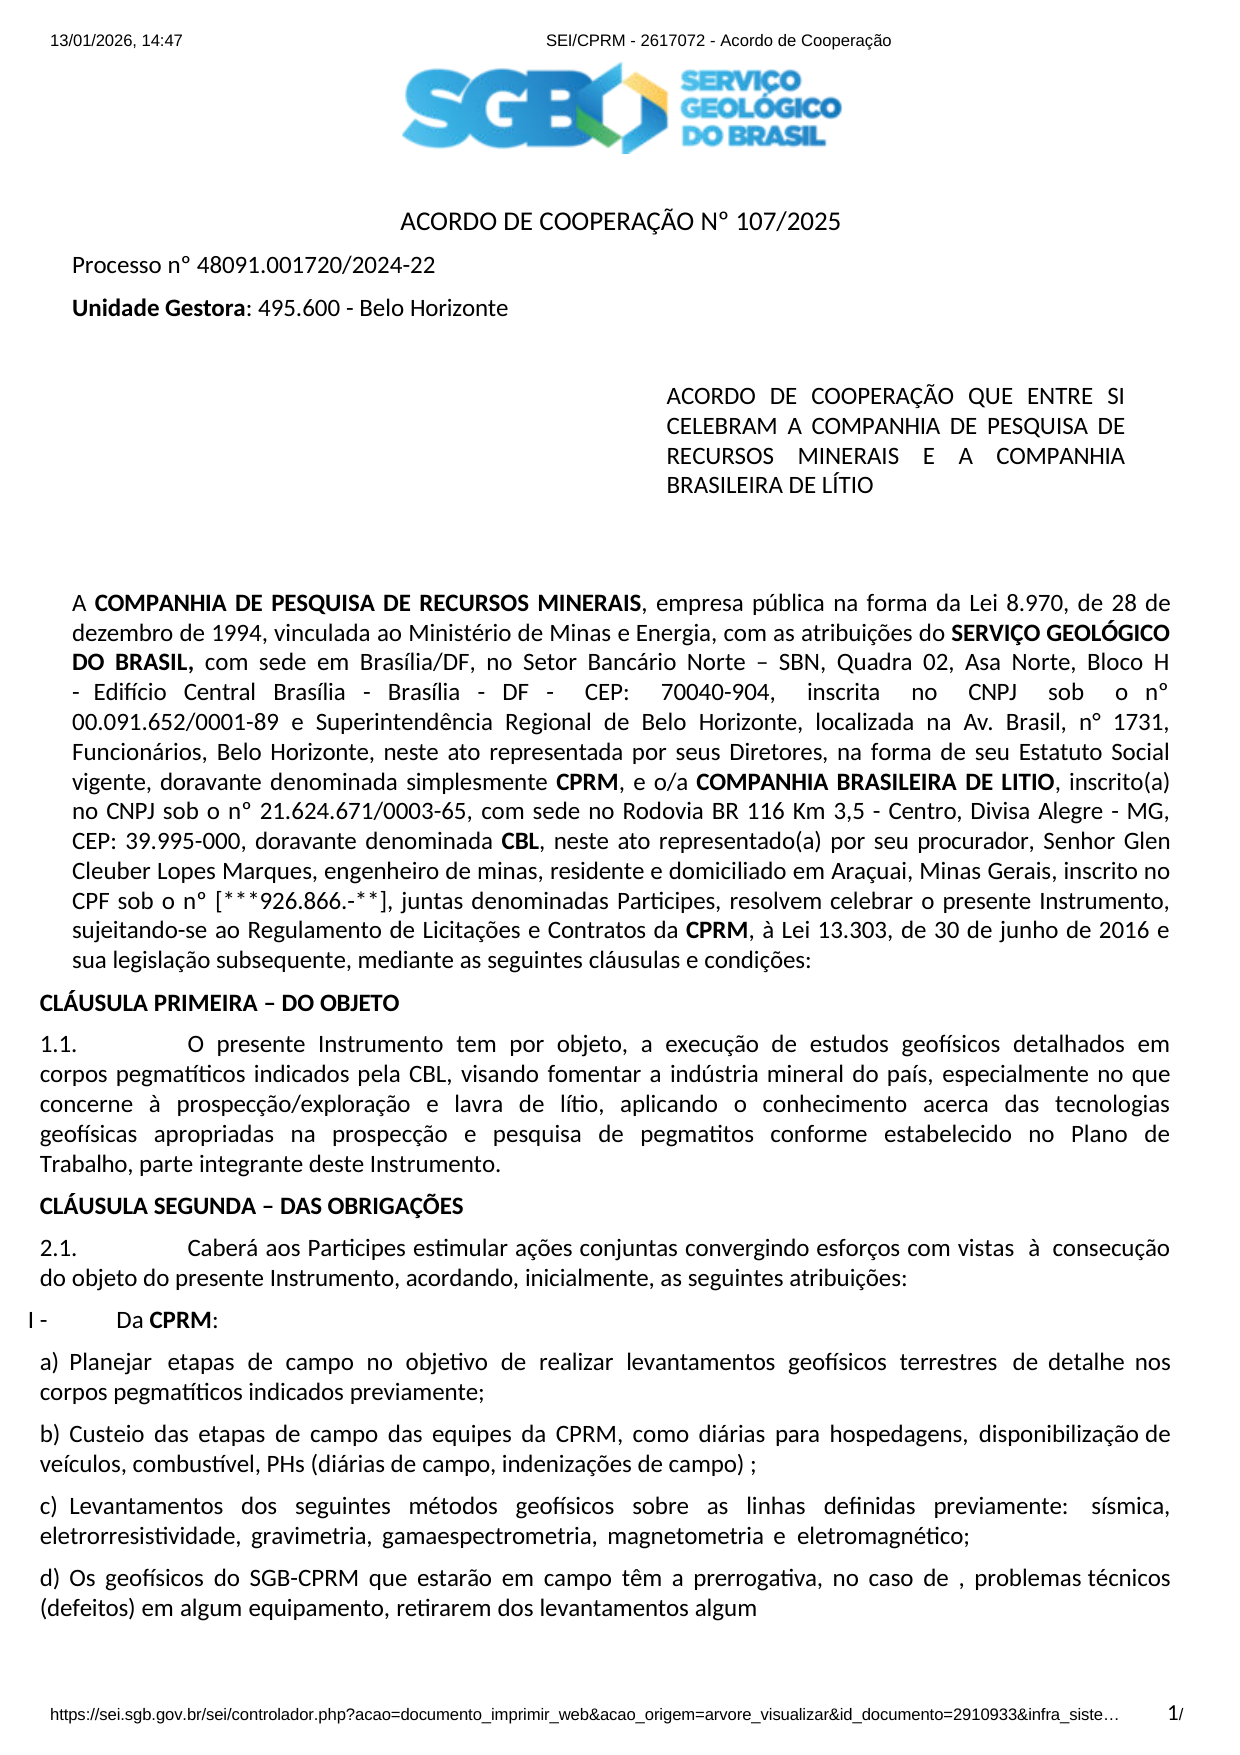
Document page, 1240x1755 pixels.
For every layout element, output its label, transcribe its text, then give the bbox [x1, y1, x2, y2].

list O presente Instrumento tem por objeto, a execução de estudos geofísicos detalhados em corpos pegmatíticos indicados pela CBL, visando fomentar a indústria mineral do país, especialmente no que concerne à prospecção/exploração e lavra de lítio, aplicando o conhecimento acerca das tecnologias geofísicas apropriadas na prospecção e pesquisa de pegmatitos conforme estabelecido no Plano de Trabalho, parte integrante deste Instrumento. [39, 1029, 1171, 1178]
list - Da CPRM: [28, 1304, 1202, 1335]
list CLÁUSULA SEGUNDA – DAS OBRIGAÇÕES [0, 1191, 1202, 1221]
text ACORDO DE COOPERAÇÃO Nº 107/2025 [400, 204, 1202, 237]
list Planejar etapas de campo no objetivo de realizar levantamentos geofísicos terrestres de detalhe nos corpos pegmatíticos indicados previamente; [39, 1347, 1171, 1406]
text ACORDO DE COOPERAÇÃO QUE ENTRE SI CELEBRAM A COMPANHIA DE PESQUISA DE RECURSOS MINERAIS E A COMPANHIA BRASILEIRA DE LÍTIO [666, 381, 1125, 500]
list Custeio das etapas de campo das equipes da CPRM, como diárias para hospedagens, disponibilização de veículos, combustível, PHs (diárias de campo, indenizações de campo) ; [39, 1419, 1171, 1478]
list Caberá aos Participes estimular ações conjuntas convergindo esforços com vistas à consecução do objeto do presente Instrumento, acordando, inicialmente, as seguintes atribuições: [39, 1233, 1171, 1292]
text A COMPANHIA DE PESQUISA DE RECURSOS MINERAIS, empresa pública na forma da Lei 8.970, de 28 de dezembro de 1994, vinculada ao Ministério de Minas e Energia, com as atribuições do SERVIÇO GEOLÓGICO DO BRASIL, com sede em Brasília/DF, no Setor Bancário Norte – SBN, Quadra 02, Asa Norte, Bloco H - Edifício Central Brasília - Brasília - DF - CEP: 70040-904, inscrita no CNPJ sob o nº 00.091.652/0001-89 e Superintendência Regional de Belo Horizonte, localizada na Av. Brasil, n° 1731, Funcionários, Belo Horizonte, neste ato representada por seus Diretores, na forma de seu Estatuto Social vigente, doravante denominada simplesmente CPRM, e o/a COMPANHIA BRASILEIRA DE LITIO, inscrito(a) no CNPJ sob o nº 21.624.671/0003-65, com sede no Rodovia BR 116 Km 3,5 - Centro, Divisa Alegre - MG, CEP: 39.995-000, doravante denominada CBL, neste ato representado(a) por seu procurador, Senhor Glen Cleuber Lopes Marques, engenheiro de minas, residente e domiciliado em Araçuai, Minas Gerais, inscrito no CPF sob o nº [***926.866.-**], juntas denominadas Participes, resolvem celebrar o presente Instrumento, sujeitando-se ao Regulamento de Licitações e Contratos da CPRM, à Lei 13.303, de 30 de junho de 2016 e sua legislação subsequente, mediante as seguintes cláusulas e condições: [72, 587, 1171, 975]
list Levantamentos dos seguintes métodos geofísicos sobre as linhas deﬁnidas previamente: sísmica, eletrorresistividade, gravimetria, gamaespectrometria, magnetometria e eletromagnético; [39, 1491, 1171, 1550]
text Processo nº 48091.001720/2024-22 [72, 249, 1202, 280]
list CLÁUSULA PRIMEIRA – DO OBJETO [0, 987, 1202, 1018]
text Unidade Gestora: 495.600 - Belo Horizonte [72, 292, 1202, 322]
list Os geofísicos do SGB-CPRM que estarão em campo têm a prerrogativa, no caso de , problemas técnicos (defeitos) em algum equipamento, retirarem dos levantamentos algum [39, 1563, 1171, 1622]
